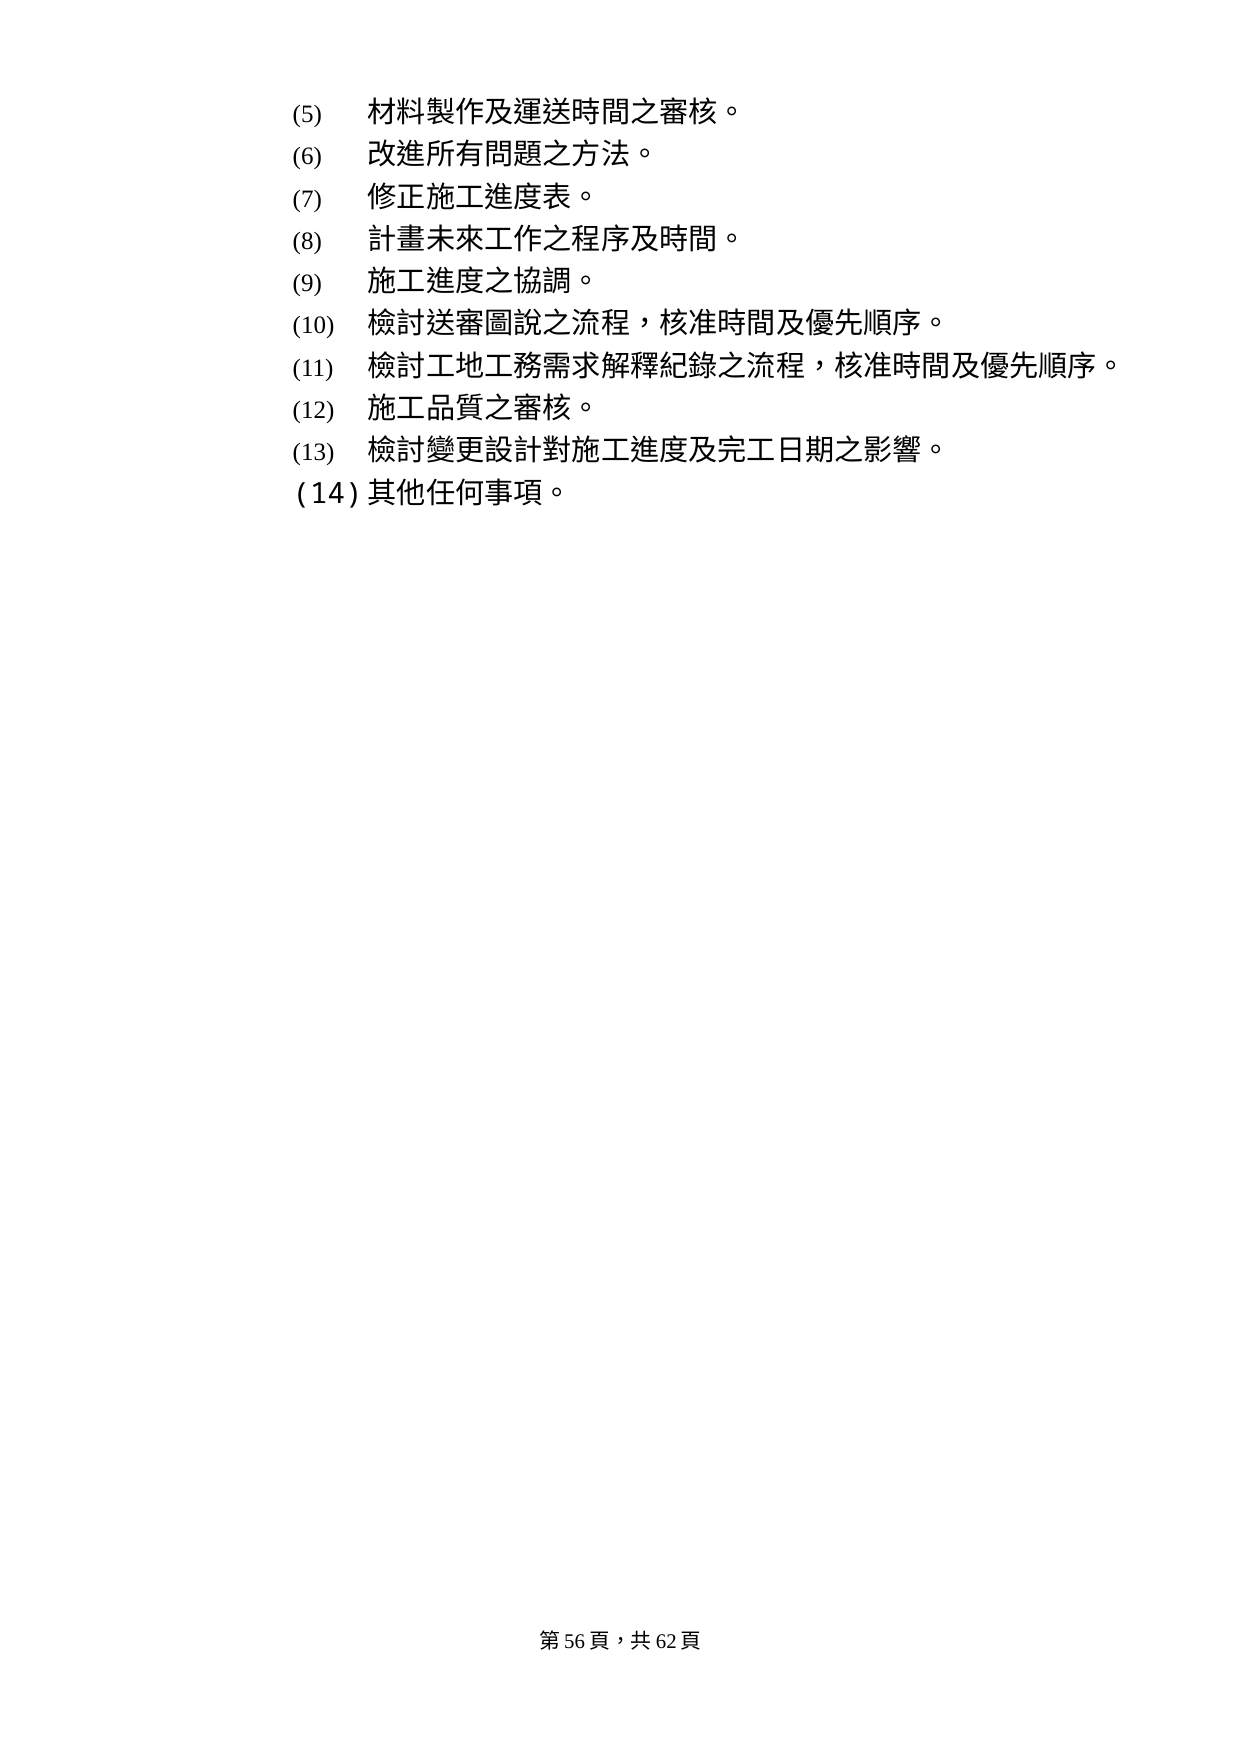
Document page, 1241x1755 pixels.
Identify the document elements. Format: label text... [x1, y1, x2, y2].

list 修正施工進度表。 [292, 173, 1110, 216]
list 施工品質之審核。 [292, 385, 1110, 427]
list 其他任何事項。 [292, 469, 1110, 512]
list 材料製作及運送時間之審核。 [292, 89, 1110, 131]
list 施工進度之協調。 [292, 258, 1110, 300]
list 計畫未來工作之程序及時間。 [292, 216, 1110, 258]
list 檢討送審圖說之流程，核准時間及優先順序。 [292, 300, 1110, 342]
list 改進所有問題之方法。 [292, 131, 1110, 173]
list 檢討工地工務需求解釋紀錄之流程，核准時間及優先順序。 [292, 342, 1110, 385]
list 檢討變更設計對施工進度及完工日期之影響。 [292, 427, 1110, 469]
